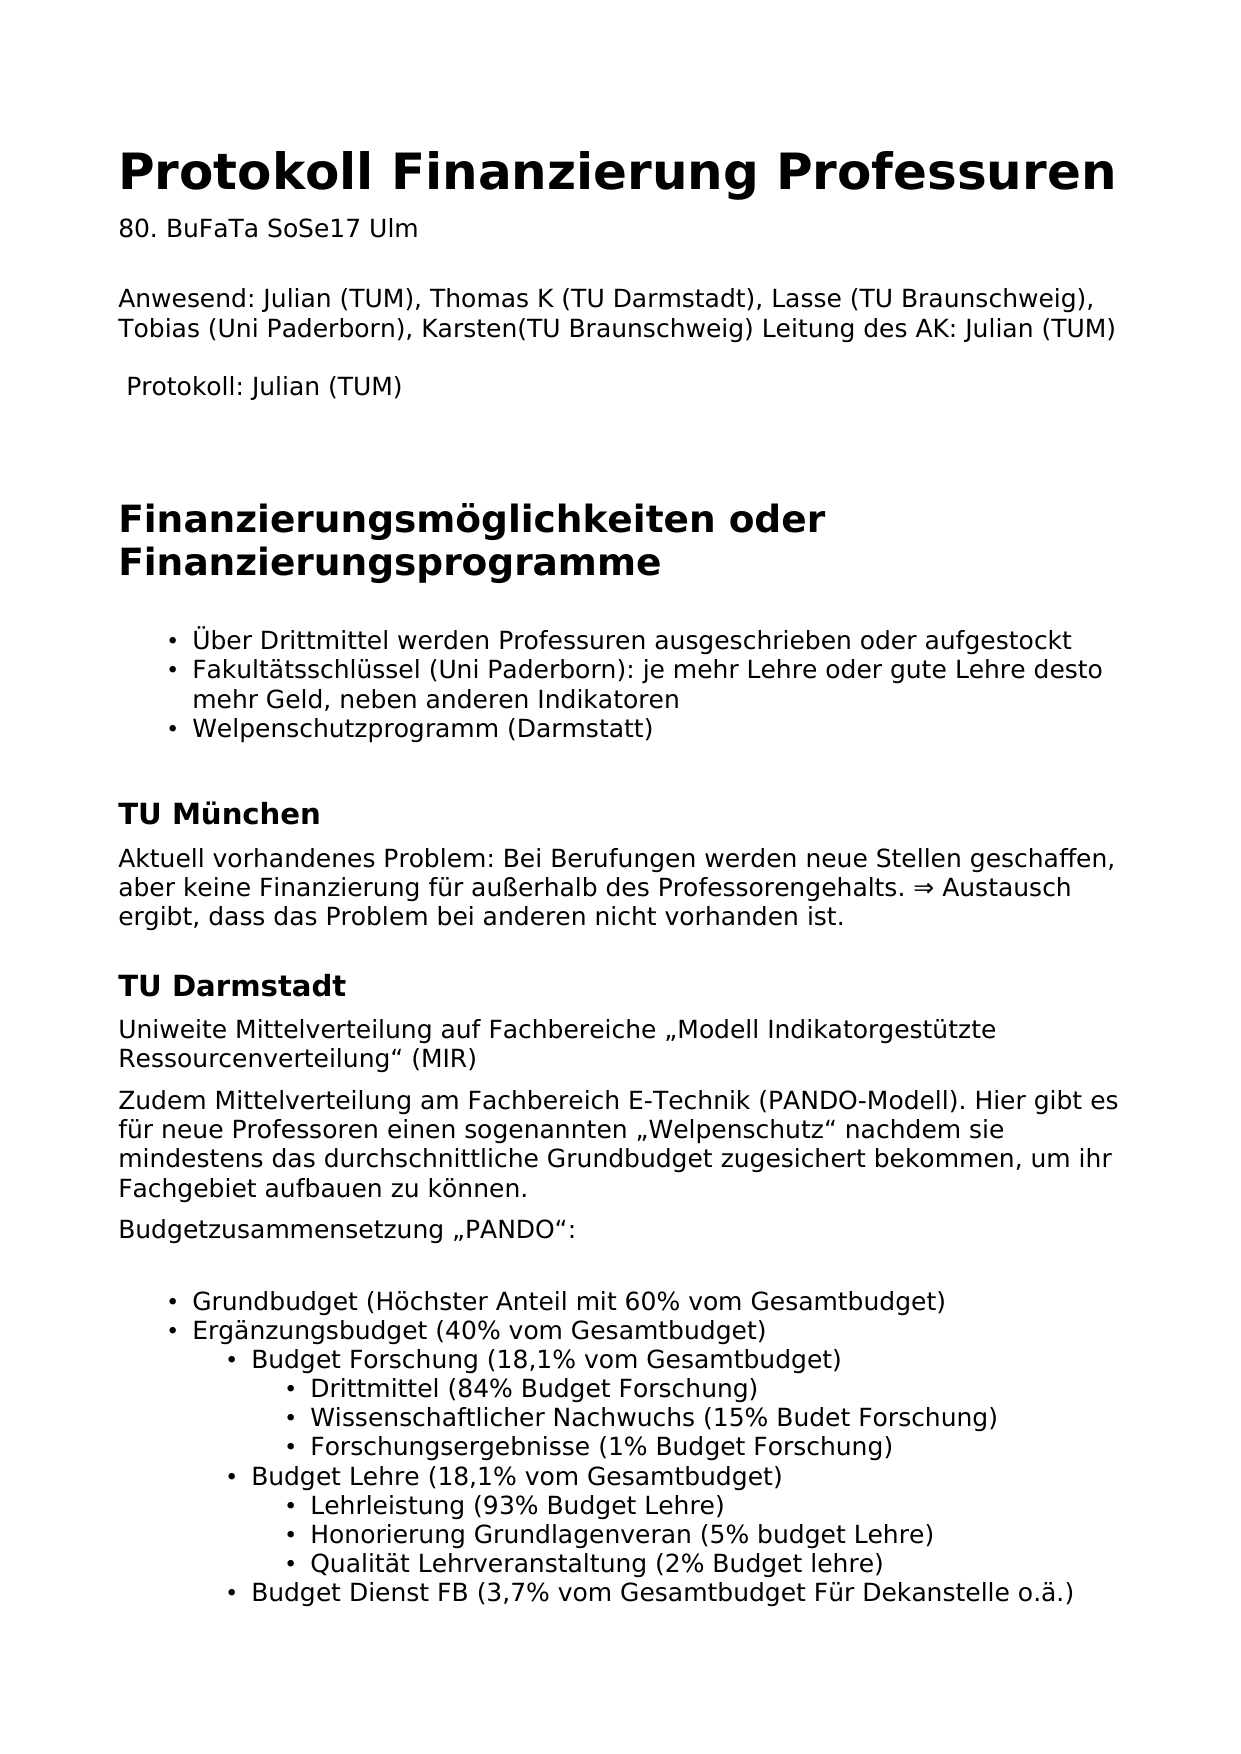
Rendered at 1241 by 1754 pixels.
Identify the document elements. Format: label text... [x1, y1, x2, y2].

list Grundbudget (Höchster Anteil mit 60% vom Gesamtbudget) [177, 1287, 1122, 1316]
list Ergänzungsbudget (40% vom Gesamtbudget) [177, 1316, 1122, 1345]
list Budget Dienst FB (3,7% vom Gesamtbudget Für Dekanstelle o.ä.) [236, 1578, 1122, 1607]
subtitle TU München [118, 798, 1122, 832]
text 80. BuFaTa SoSe17 Ulm [118, 214, 1122, 272]
text Zudem Mittelverteilung am Fachbereich E-Technik (PANDO-Modell). Hier gibt es für neue Professoren einen sogenannten „Welpenschutz“ nachdem sie mindestens das durchschnittliche Grundbudget zugesichert bekommen, um ihr Fachgebiet aufbauen zu können. [118, 1086, 1122, 1203]
list Honorierung Grundlagenveran (5% budget Lehre) [295, 1520, 1122, 1549]
list Wissenschaftlicher Nachwuchs (15% Budet Forschung) [295, 1403, 1122, 1432]
subtitle TU Darmstadt [118, 969, 1122, 1003]
list Drittmittel (84% Budget Forschung) [295, 1374, 1122, 1403]
list Forschungsergebnisse (1% Budget Forschung) [295, 1432, 1122, 1462]
subtitle Protokoll Finanzierung Professuren [118, 143, 1122, 201]
list Über Drittmittel werden Professuren ausgeschrieben oder aufgestockt [177, 626, 1122, 656]
list Qualität Lehrveranstaltung (2% Budget lehre) [295, 1549, 1122, 1578]
text Uniweite Mittelverteilung auf Fachbereiche „Modell Indikatorgestützte Ressourcenverteilung“ (MIR) [118, 1016, 1122, 1074]
text Aktuell vorhandenes Problem: Bei Berufungen werden neue Stellen geschaffen, aber keine Finanzierung für außerhalb des Professorengehalts. ⇒ Austausch ergibt, dass das Problem bei anderen nicht vorhanden ist. [118, 844, 1122, 932]
list Welpenschutzprogramm (Darmstatt) [177, 714, 1122, 743]
list Budget Forschung (18,1% vom Gesamtbudget) [236, 1345, 1122, 1374]
text Anwesend: Julian (TUM), Thomas K (TU Darmstadt), Lasse (TU Braunschweig), Tobias (Uni Paderborn), Karsten(TU Braunschweig) Leitung des AK: Julian (TUM) Protokoll: Julian (TUM) [118, 285, 1122, 460]
subtitle Finanzierungsmöglichkeiten oder Finanzierungsprogramme [118, 497, 1122, 584]
list Fakultätsschlüssel (Uni Paderborn): je mehr Lehre oder gute Lehre desto mehr Geld, neben anderen Indikatoren [177, 656, 1122, 714]
list Budget Lehre (18,1% vom Gesamtbudget) [236, 1462, 1122, 1491]
text Budgetzusammensetzung „PANDO“: [118, 1216, 1122, 1245]
list Lehrleistung (93% Budget Lehre) [295, 1491, 1122, 1520]
